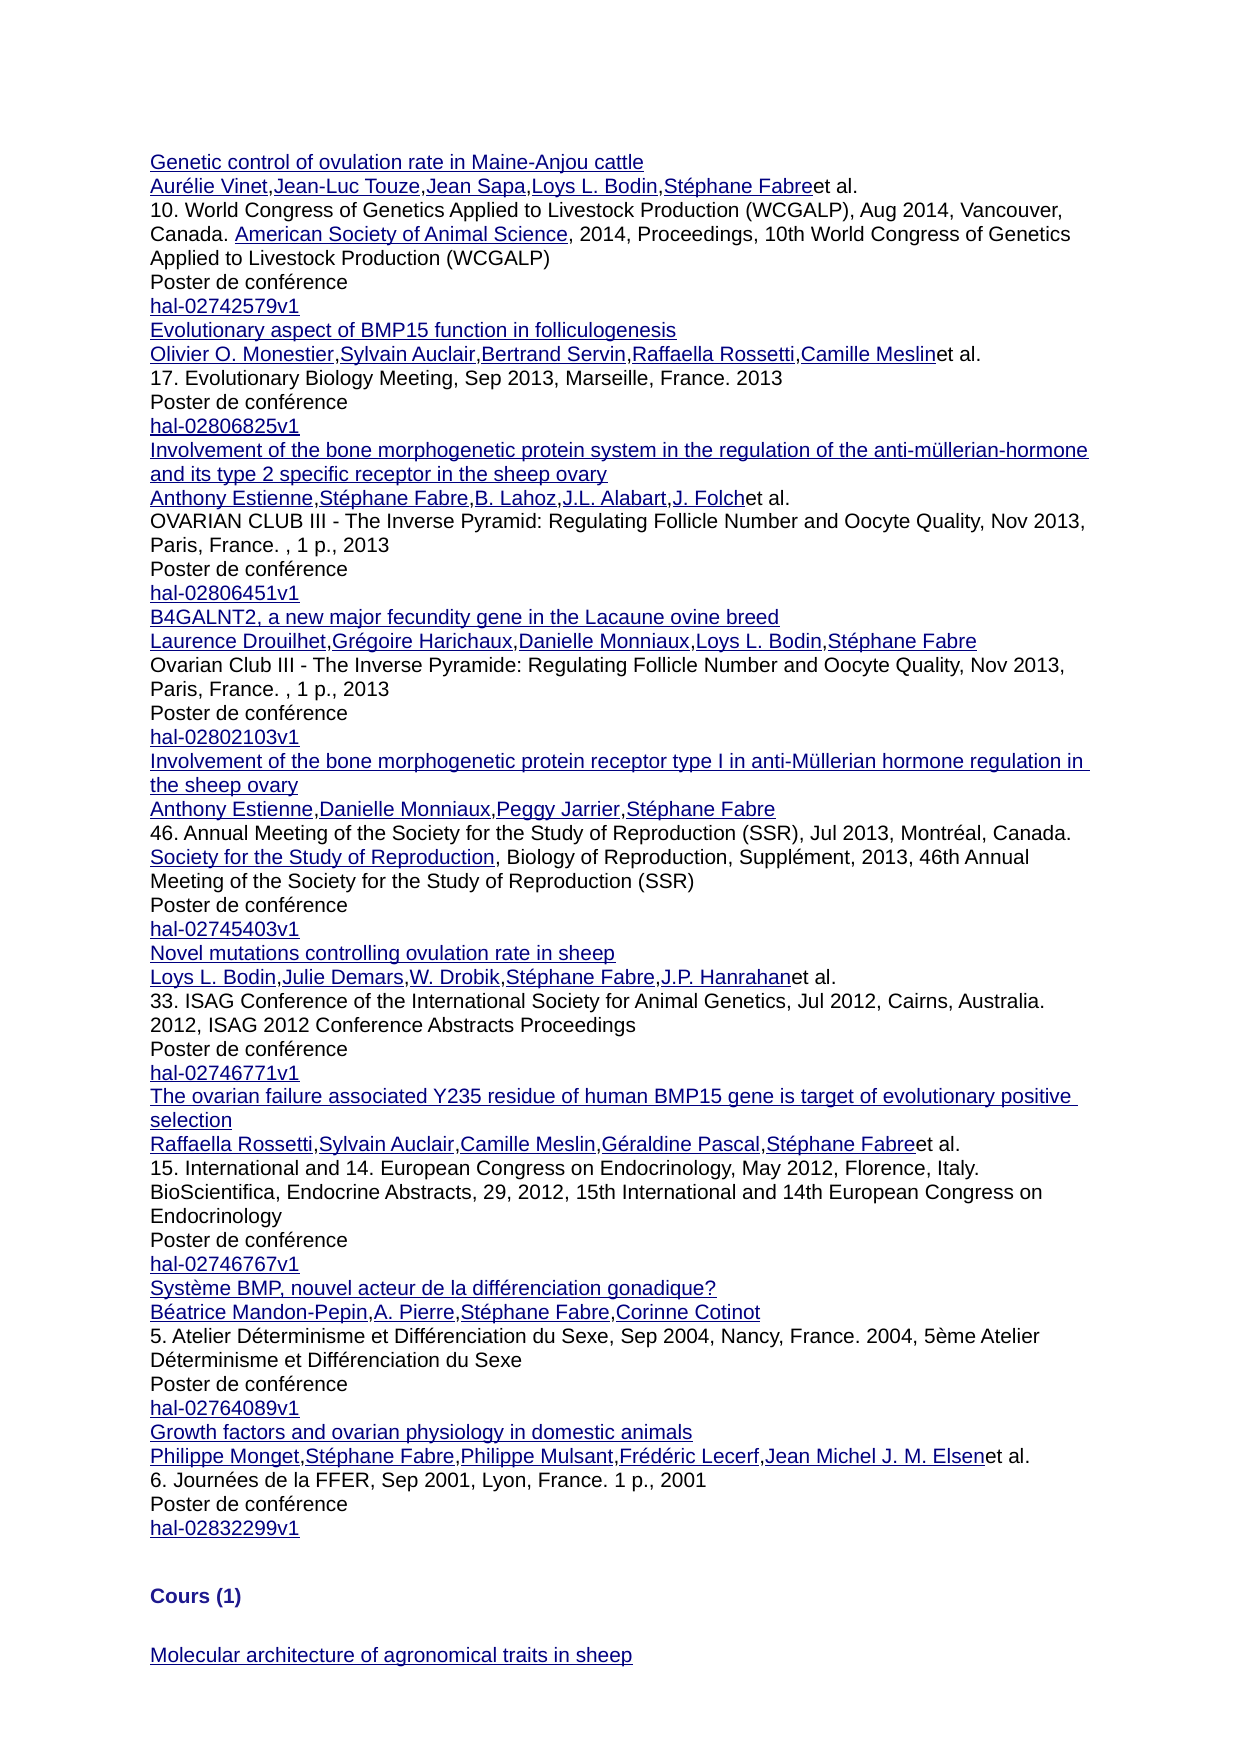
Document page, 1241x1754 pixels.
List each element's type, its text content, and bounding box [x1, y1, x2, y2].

table_cell Involvement of the bone morphogenetic protein receptor type I in anti-Müllerian hormone regulation in [150, 749, 1090, 770]
table_cell the sheep ovary Anthony Estienne,Danielle Monniaux,Peggy Jarrier,Stéphane Fabre 46. Annual Meeting of the Society for the Study of Reproduction (SSR), Jul 2013, Montréal, Canada. Society for the Study of Reproduction, Biology of Reproduction, Supplément, 2013, 46th Annual Meeting of the Society for the Study of Reproduction (SSR) Poster de conférence hal-02745403v1 [150, 771, 1090, 941]
table_cell Novel mutations controlling ovulation rate in sheep Loys L. Bodin,Julie Demars,W. Drobik,Stéphane Fabre,J.P. Hanrahanet al. 33. ISAG Conference of the International Society for Animal Genetics, Jul 2012, Cairns, Australia. 2012, ISAG 2012 Conference Abstracts Proceedings Poster de conférence hal-02746771v1 [150, 941, 1090, 1084]
table_cell The ovarian failure associated Y235 residue of human BMP15 gene is target of evolutionary positive selection Raffaella Rossetti,Sylvain Auclair,Camille Meslin,Géraldine Pascal,Stéphane Fabreet al. 15. International and 14. European Congress on Endocrinology, May 2012, Florence, Italy. BioScientifica, Endocrine Abstracts, 29, 2012, 15th International and 14th European Congress on Endocrinology Poster de conférence hal-02746767v1 [150, 1084, 1090, 1276]
subtitle Cours (1) [150, 1584, 1090, 1608]
table_cell B4GALNT2, a new major fecundity gene in the Lacaune ovine breed Laurence Drouilhet,Grégoire Harichaux,Danielle Monniaux,Loys L. Bodin,Stéphane Fabre Ovarian Club III - The Inverse Pyramide: Regulating Follicle Number and Oocyte Quality, Nov 2013, Paris, France. , 1 p., 2013 Poster de conférence hal-02802103v1 [150, 605, 1090, 749]
table_cell Growth factors and ovarian physiology in domestic animals Philippe Monget,Stéphane Fabre,Philippe Mulsant,Frédéric Lecerf,Jean Michel J. M. Elsenet al. 6. Journées de la FFER, Sep 2001, Lyon, France. 1 p., 2001 Poster de conférence hal-02832299v1 [150, 1420, 1090, 1539]
table_cell Evolutionary aspect of BMP15 function in folliculogenesis Olivier O. Monestier,Sylvain Auclair,Bertrand Servin,Raffaella Rossetti,Camille Meslinet al. 17. Evolutionary Biology Meeting, Sep 2013, Marseille, France. 2013 Poster de conférence hal-02806825v1 [150, 318, 1090, 437]
table_cell Genetic control of ovulation rate in Maine-Anjou cattle Aurélie Vinet,Jean-Luc Touze,Jean Sapa,Loys L. Bodin,Stéphane Fabreet al. 10. World Congress of Genetics Applied to Livestock Production (WCGALP), Aug 2014, Vancouver, Canada. American Society of Animal Science, 2014, Proceedings, 10th World Congress of Genetics Applied to Livestock Production (WCGALP) Poster de conférence hal-02742579v1 [150, 150, 1090, 318]
table_cell Système BMP, nouvel acteur de la différenciation gonadique? Béatrice Mandon-Pepin,A. Pierre,Stéphane Fabre,Corinne Cotinot 5. Atelier Déterminisme et Différenciation du Sexe, Sep 2004, Nancy, France. 2004, 5ème Atelier Déterminisme et Différenciation du Sexe Poster de conférence hal-02764089v1 [150, 1276, 1090, 1420]
table_cell Involvement of the bone morphogenetic protein system in the regulation of the anti-müllerian-hormone and its type 2 specific receptor in the sheep ovary Anthony Estienne,Stéphane Fabre,B. Lahoz,J.L. Alabart,J. Folchet al. OVARIAN CLUB III - The Inverse Pyramid: Regulating Follicle Number and Oocyte Quality, Nov 2013, Paris, France. , 1 p., 2013 Poster de conférence hal-02806451v1 [150, 438, 1090, 605]
table_header Molecular architecture of agronomical traits in sheep [150, 1643, 1090, 1667]
